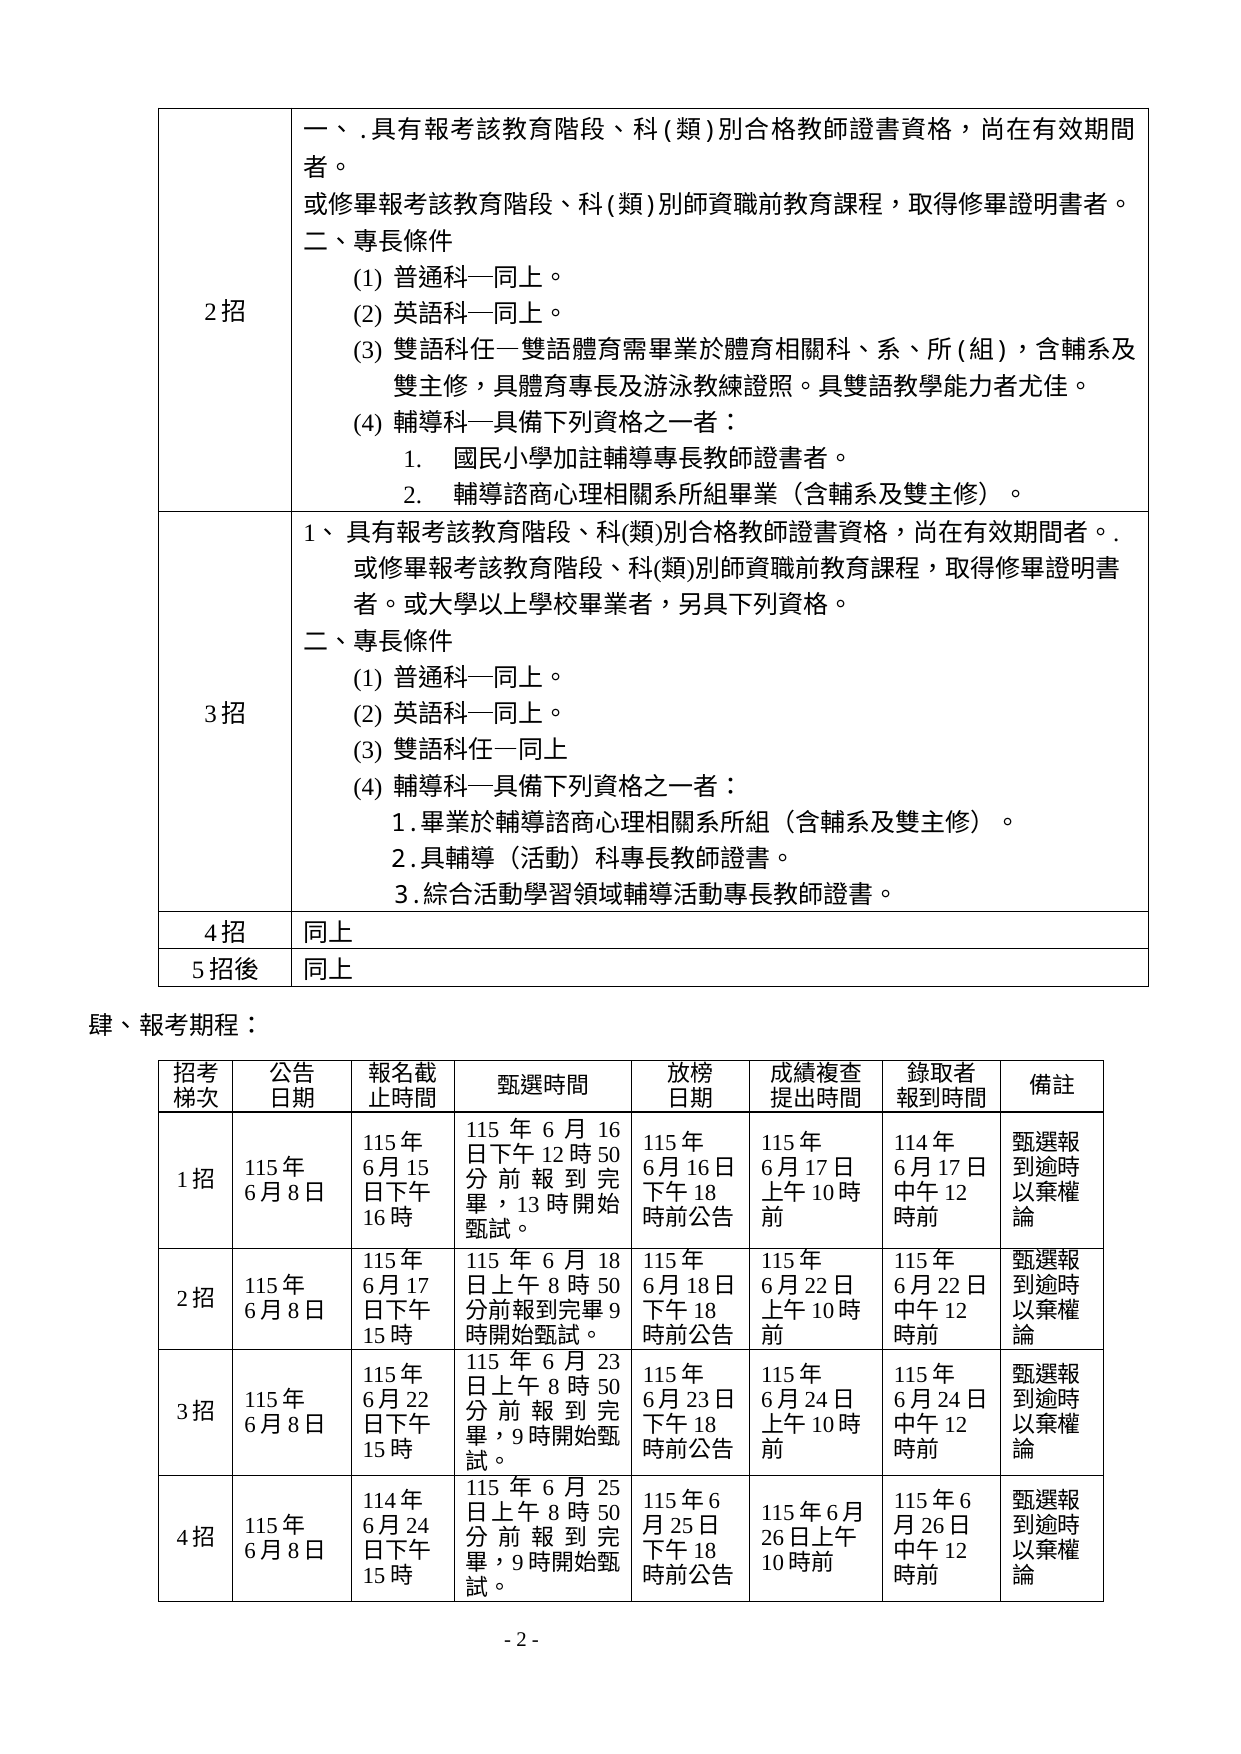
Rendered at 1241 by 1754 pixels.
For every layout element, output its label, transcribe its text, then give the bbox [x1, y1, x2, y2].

table_cell 115年 6月8日 [233, 1476, 351, 1601]
table_cell 115年 6月15日下午16時 [352, 1113, 454, 1247]
table_cell 115年 6月16日下午18時前公告 [632, 1113, 749, 1247]
table_cell 甄選報到逾時以棄權論 [1001, 1249, 1103, 1348]
table_header 錄取者 報到時間 [883, 1061, 1000, 1111]
table_cell 115年 6月17日下午15時 [352, 1249, 454, 1348]
table_cell 115年6月26日上午10時前 [750, 1476, 882, 1601]
table_cell 1招 [159, 1113, 232, 1247]
table_cell 115年 6月8日 [233, 1350, 351, 1474]
list 報考期程： [89, 1005, 1152, 1042]
table_header 放榜 日期 [632, 1061, 749, 1111]
table_cell 3招 [159, 512, 291, 911]
table_cell 115年 6月24日上午10時前 [750, 1350, 882, 1474]
table_cell 115年 6月18日下午18時前公告 [632, 1249, 749, 1348]
table_header 公告 日期 [233, 1061, 351, 1111]
table_cell 3招 [159, 1350, 232, 1474]
table_cell 114年 6月17日中午12時前 [883, 1113, 1000, 1247]
table_cell 4招 [159, 912, 291, 948]
table_cell 115年 6月22日上午10時前 [750, 1249, 882, 1348]
table_header 招考梯次 [159, 1061, 232, 1111]
table_cell 115年6月23日上午8時50分前報到完畢，9時開始甄試。 [455, 1350, 631, 1474]
table_cell 115年 6月23日下午18時前公告 [632, 1350, 749, 1474]
table_cell 甄選報到逾時以棄權論 [1001, 1350, 1103, 1474]
table_cell 115年6月25日下午18時前公告 [632, 1476, 749, 1601]
table_cell 一、.具有報考該教育階段、科(類)別合格教師證書資格，尚在有效期間者。 或修畢報考該教育階段、科(類)別師資職前教育課程，取得修畢證明書者。 二、專長條件 普通科─同上。 英語科─同上。 雙語科任—雙語體育需畢業於體育相關科、系、所(組)，含輔系及雙主修，具體育專長及游泳教練證照。具雙語教學能力者尤佳。 輔導科─具備下列資格之一者： 國民小學加註輔導專長教師證書者。 輔導諮商心理相關系所組畢業（含輔系及雙主修）。 [292, 109, 1148, 511]
table_cell 甄選報到逾時以棄權論 [1001, 1113, 1103, 1247]
table_cell 具有報考該教育階段、科(類)別合格教師證書資格，尚在有效期間者。.或修畢報考該教育階段、科(類)別師資職前教育課程，取得修畢證明書者。或大學以上學校畢業者，另具下列資格。 二、專長條件 普通科─同上。 英語科─同上。 雙語科任—同上 輔導科─具備下列資格之一者： 1.畢業於輔導諮商心理相關系所組（含輔系及雙主修）。 2.具輔導（活動）科專長教師證書。 3.綜合活動學習領域輔導活動專長教師證書。 [292, 512, 1148, 911]
table_cell 115年 6月8日 [233, 1113, 351, 1247]
table_cell 甄選報到逾時以棄權論 [1001, 1476, 1103, 1601]
table_cell 2招 [159, 109, 291, 511]
table_cell 115年 6月8日 [233, 1249, 351, 1348]
table_cell 同上 [292, 912, 1148, 948]
table_cell 4招 [159, 1476, 232, 1601]
table_cell 115年 6月17日上午10時前 [750, 1113, 882, 1247]
table_cell 115年6月16日下午12時50分前報到完畢，13時開始甄試。 [455, 1113, 631, 1247]
table_cell 115年 6月22日下午15時 [352, 1350, 454, 1474]
table_cell 115年6月25日上午8時50分前報到完畢，9時開始甄試。 [455, 1476, 631, 1601]
table_header 成績複查 提出時間 [750, 1061, 882, 1111]
table_cell 115年 6月24日中午12時前 [883, 1350, 1000, 1474]
table_header 報名截止時間 [352, 1061, 454, 1111]
table_cell 同上 [292, 949, 1148, 986]
table_header 備註 [1001, 1061, 1103, 1111]
table_cell 5招後 [159, 949, 291, 986]
table_cell 114年 6月24日下午15時 [352, 1476, 454, 1601]
table_cell 2招 [159, 1249, 232, 1348]
table_header 甄選時間 [455, 1061, 631, 1111]
table_cell 115年6月18日上午8時50分前報到完畢9時開始甄試。 [455, 1249, 631, 1348]
table_cell 115年 6月22日中午12時前 [883, 1249, 1000, 1348]
table_cell 115年6月26日中午12時前 [883, 1476, 1000, 1601]
